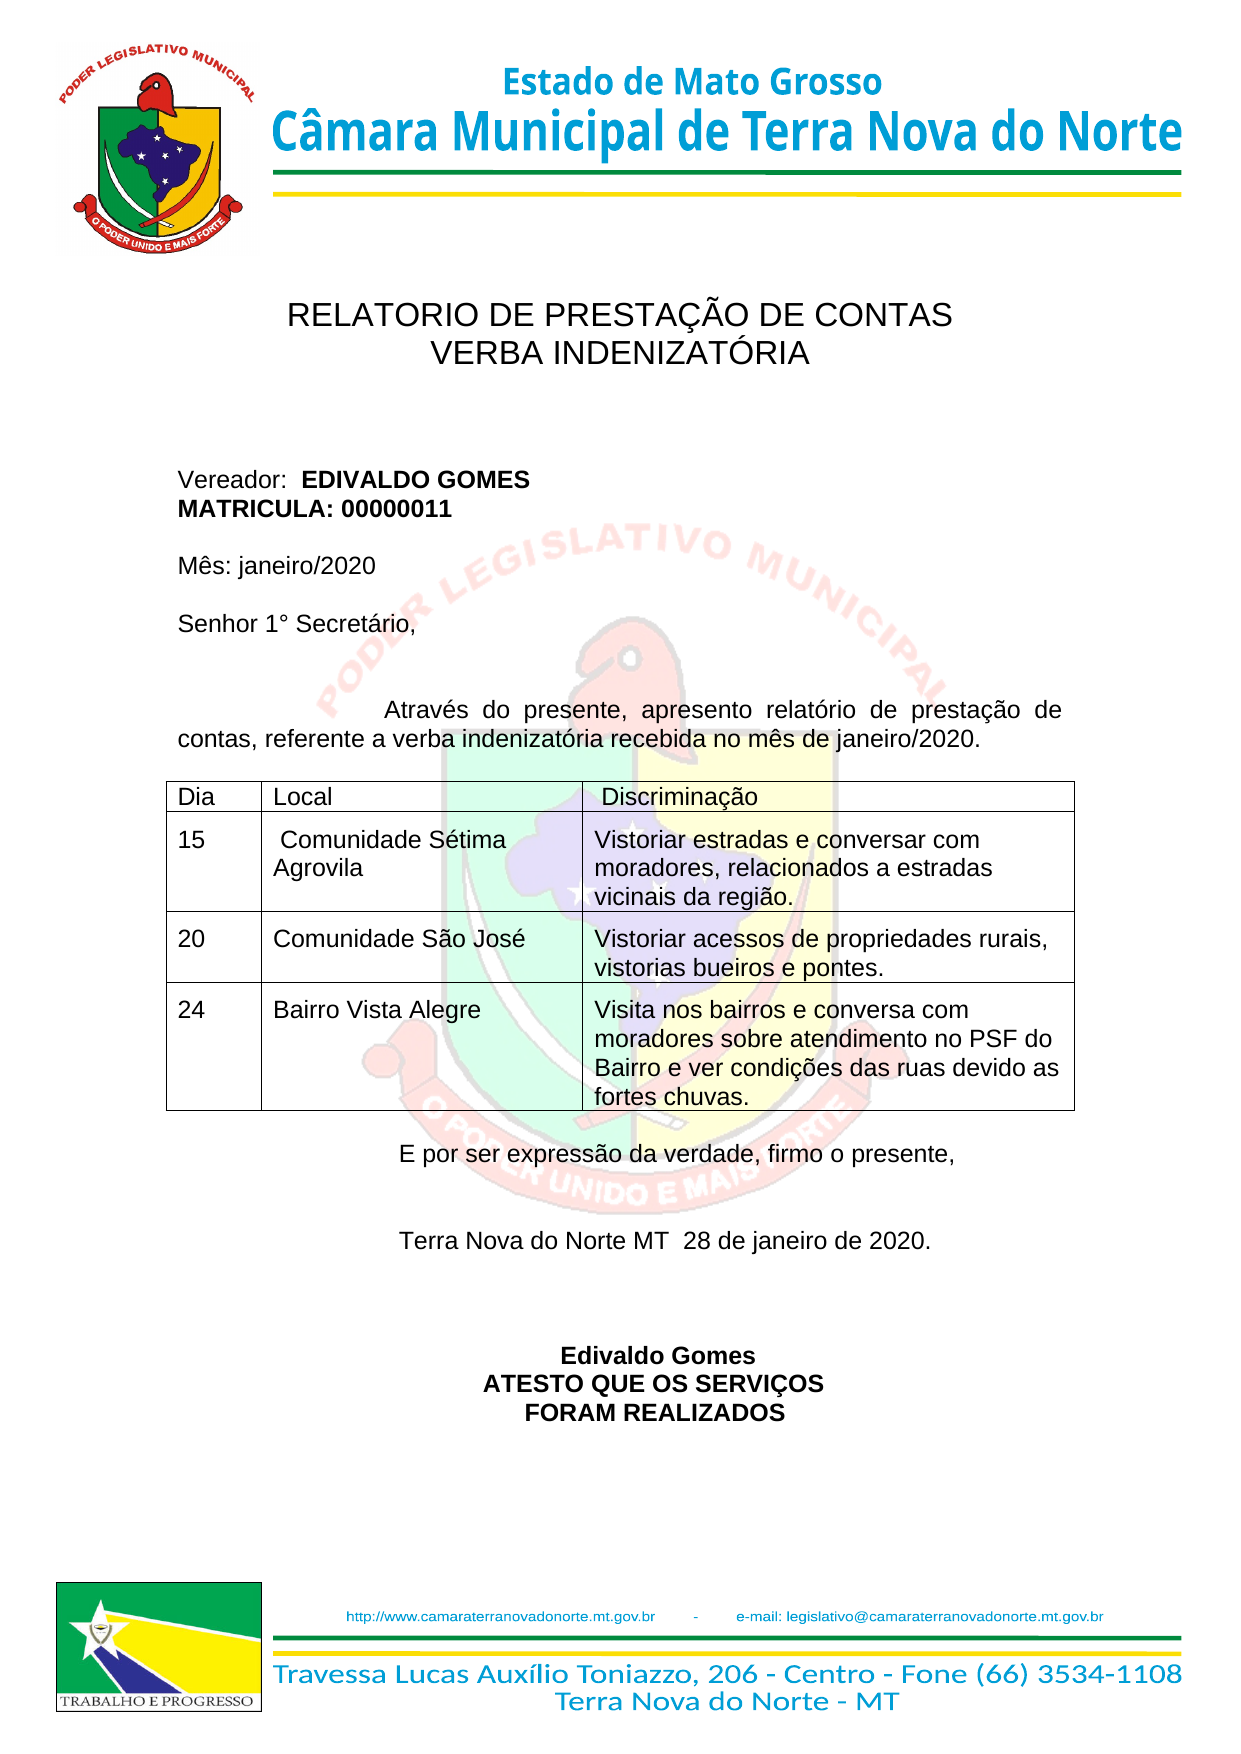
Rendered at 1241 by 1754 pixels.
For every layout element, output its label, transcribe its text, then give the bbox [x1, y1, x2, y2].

text Mês: janeiro/2020 [966, 551, 1063, 580]
text FORAM REALIZADOS [177, 1398, 1122, 1427]
text E por ser expressão da verdade, firmo o presente, [177, 1139, 303, 1168]
table_header Local [262, 782, 303, 811]
text RELATORIO DE PRESTAÇÃO DE CONTAS [177, 294, 1063, 333]
text MATRICULA: 00000011 [177, 494, 1063, 522]
picture [55, 42, 260, 256]
table_cell Visita nos bairros e conversa com moradores sobre atendimento no PSF do Bairro e ver condições das ruas devido as fortes chuvas. [966, 983, 1074, 1110]
text Através do presente, apresento relatório de prestação de contas, referente a verba indenizatória recebida no mês de janeiro/2020. [177, 695, 303, 752]
text ATESTO QUE OS SERVIÇOS [177, 1369, 1122, 1398]
table_cell Vistoriar acessos de propriedades rurais, vistorias bueiros e pontes. [966, 912, 1074, 982]
text E por ser expressão da verdade, firmo o presente, [966, 1139, 1063, 1168]
picture [57, 1583, 261, 1711]
text Vereador: EDIVALDO GOMES [177, 465, 1063, 494]
table_cell 20 [167, 912, 261, 982]
table_cell Comunidade Sétima Agrovila [262, 812, 303, 911]
table_header Dia [167, 782, 261, 811]
table_cell 15 [167, 812, 261, 911]
text VERBA INDENIZATÓRIA [177, 333, 1063, 371]
text Senhor 1° Secretário, [966, 609, 1063, 637]
table_cell 24 [167, 983, 261, 1110]
table_cell Bairro Vista Alegre [262, 983, 303, 1110]
table_cell Vistoriar estradas e conversar com moradores, relacionados a estradas vicinais da região. [966, 812, 1074, 911]
text Senhor 1° Secretário, [177, 609, 303, 637]
text Através do presente, apresento relatório de prestação de contas, referente a verba indenizatória recebida no mês de janeiro/2020. [966, 695, 1063, 752]
text Mês: janeiro/2020 [177, 551, 303, 580]
table_header Discriminação [966, 782, 1074, 811]
text Edivaldo Gomes [177, 1341, 1063, 1369]
picture [860, 1611, 868, 1623]
text Terra Nova do Norte MT 28 de janeiro de 2020. [177, 1226, 1063, 1254]
table_cell Comunidade São José [262, 912, 303, 982]
